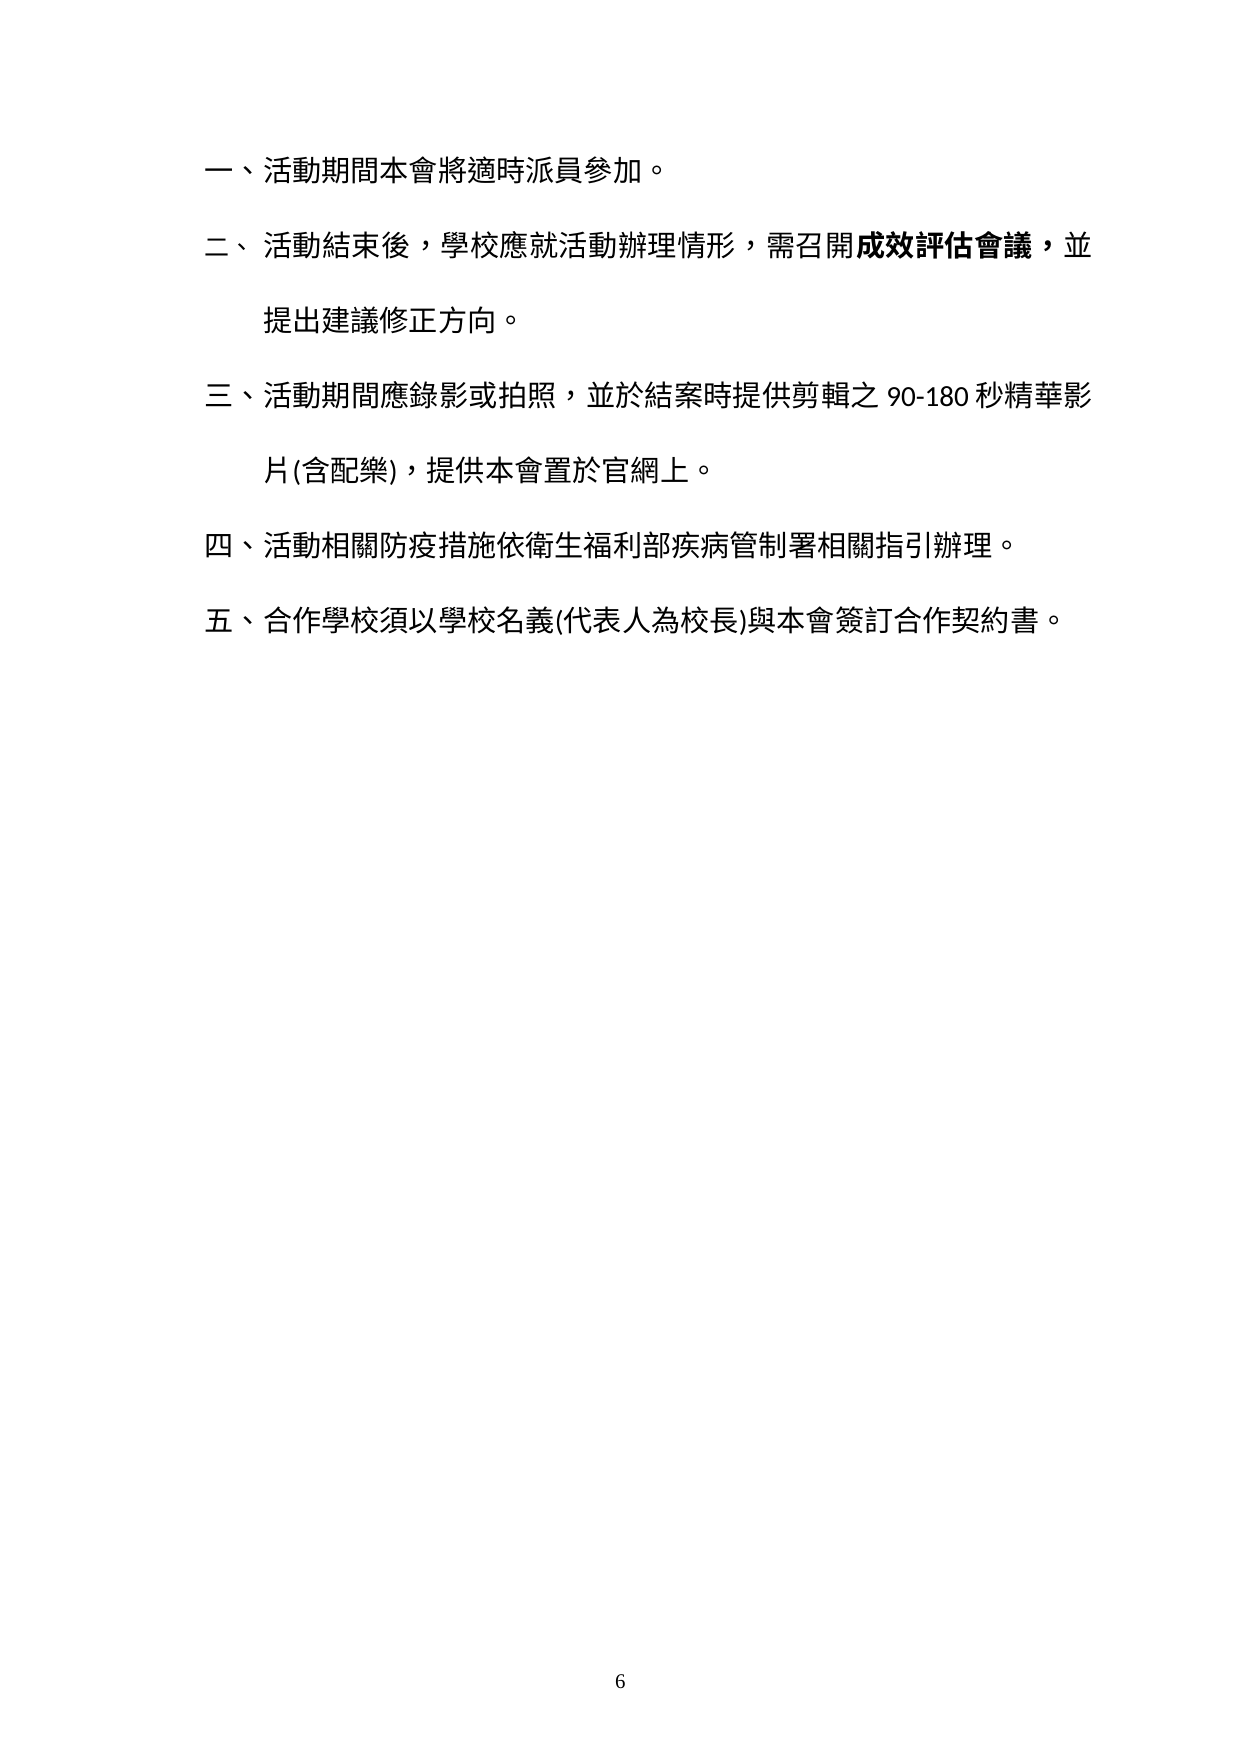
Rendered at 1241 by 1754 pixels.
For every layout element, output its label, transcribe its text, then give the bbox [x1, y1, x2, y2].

list 合作學校須以學校名義(代表人為校長)與本會簽訂合作契約書。 [204, 581, 1092, 656]
list 活動相關防疫措施依衛生福利部疾病管制署相關指引辦理。 [204, 506, 1092, 581]
list 活動期間應錄影或拍照，並於結案時提供剪輯之90-180秒精華影片(含配樂)，提供本會置於官網上。 [204, 356, 1092, 506]
list 活動結束後，學校應就活動辦理情形，需召開成效評估會議，並提出建議修正方向。 [204, 206, 1092, 356]
list 活動期間本會將適時派員參加。 [204, 131, 1092, 206]
